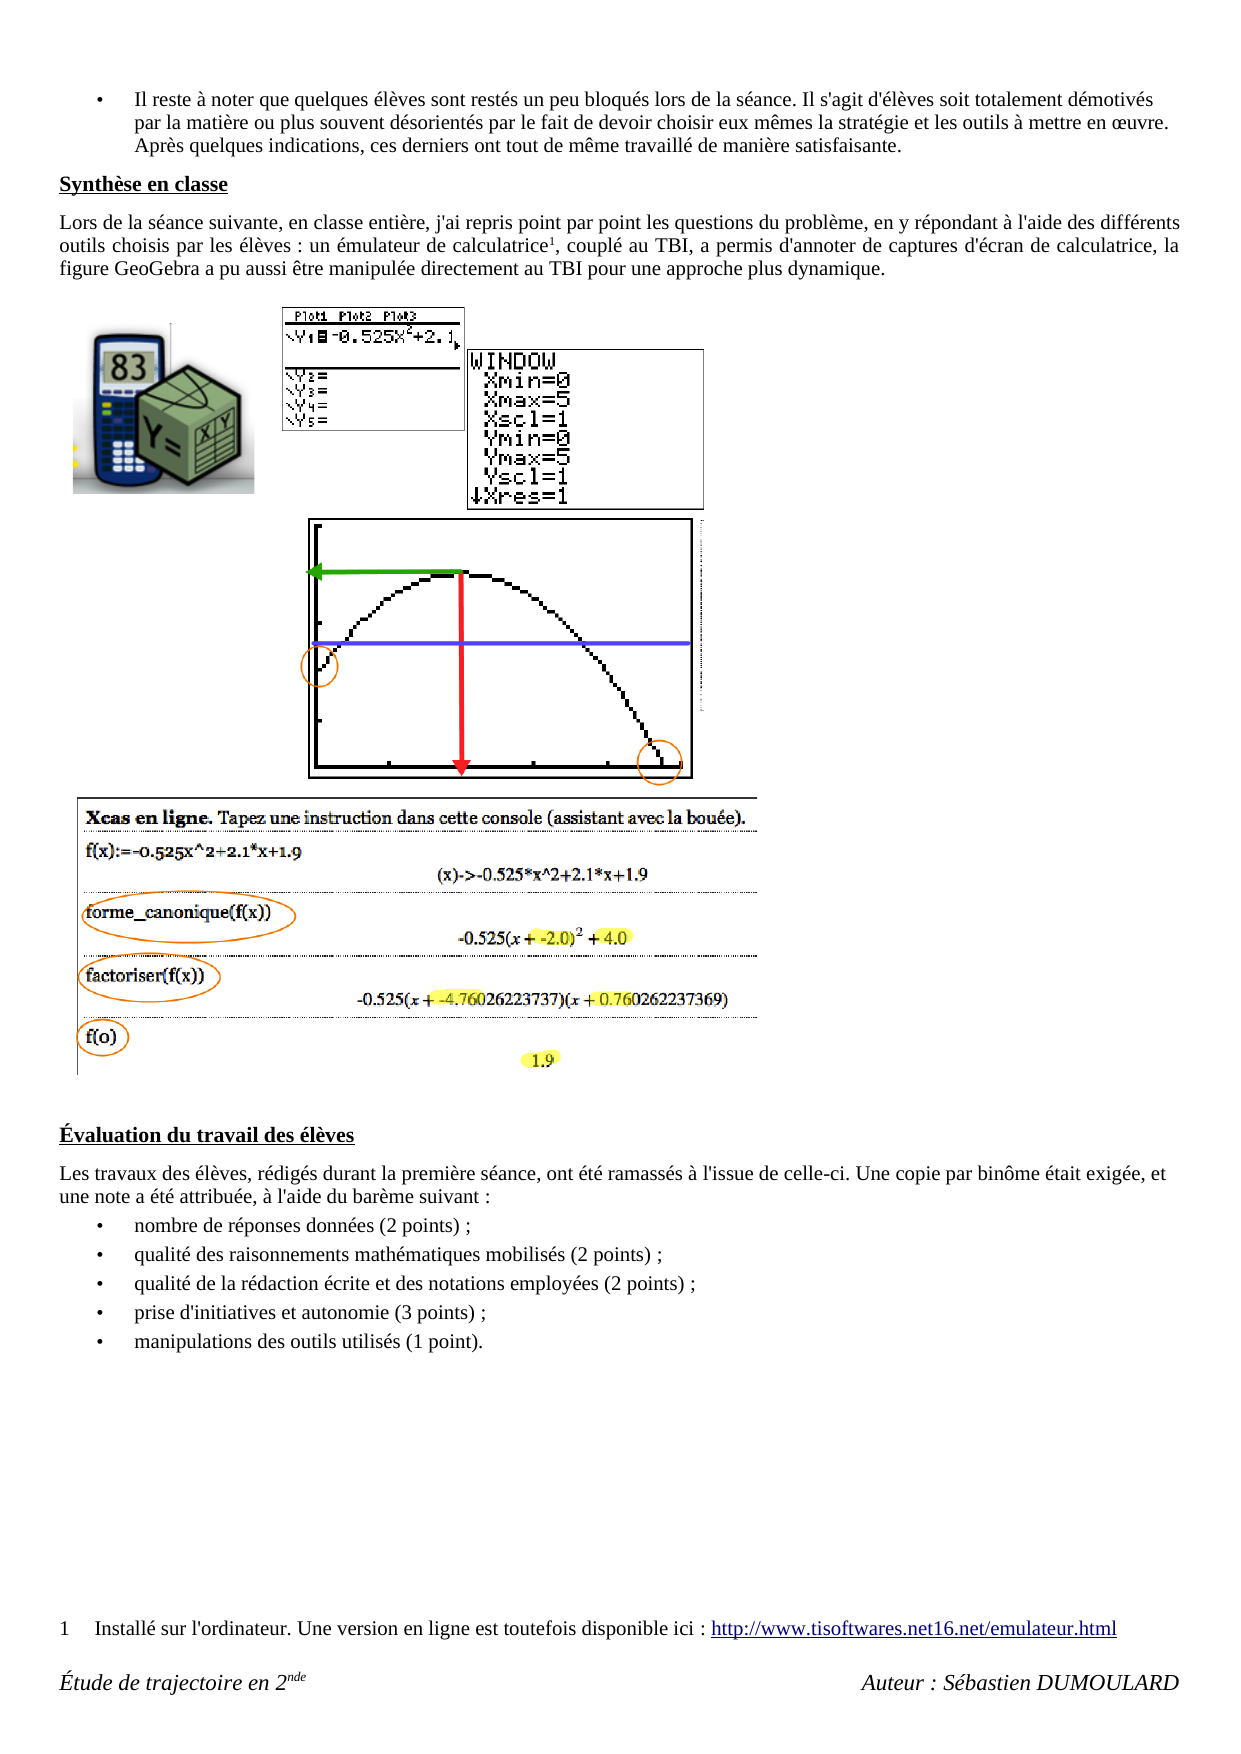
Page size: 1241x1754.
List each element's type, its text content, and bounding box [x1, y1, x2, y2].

picture [73, 794, 758, 1075]
list nombre de réponses données (2 points) ; [97, 1214, 1181, 1237]
list qualité de la rédaction écrite et des notations employées (2 points) ; [97, 1272, 1181, 1295]
text Évaluation du travail des élèves [59, 1123, 1181, 1147]
text Lors de la séance suivante, en classe entière, j'ai repris point par point les questions du problème, en y répondant à l'aide des différents outils choisis par les élèves : un émulateur de calculatrice, couplé au TBI, a permis d'annoter de captures d'écran de calculatrice, la figure GeoGebra a pu aussi être manipulée directement au TBI pour une approche plus dynamique. [59, 211, 1181, 280]
list prise d'initiatives et autonomie (3 points) ; [97, 1301, 1181, 1324]
list Il reste à noter que quelques élèves sont restés un peu bloqués lors de la séance. Il s'agit d'élèves soit totalement démotivés par la matière ou plus souvent désorientés par le fait de devoir choisir eux mêmes la stratégie et les outils à mettre en œuvre. Après quelques indications, ces derniers ont tout de même travaillé de manière satisfaisante. [97, 88, 1181, 157]
picture [72, 323, 255, 494]
list manipulations des outils utilisés (1 point). [97, 1329, 1181, 1353]
text Synthèse en classe [59, 172, 1181, 196]
list qualité des raisonnements mathématiques mobilisés (2 points) ; [97, 1243, 1181, 1266]
text Installé sur l'ordinateur. Une version en ligne est toutefois disponible ici : http://www.tisoftwares.net16.net/emulateur.html [59, 1617, 1181, 1640]
text Les travaux des élèves, rédigés durant la première séance, ont été ramassés à l'issue de celle-ci. Une copie par binôme était exigée, et une note a été attribuée, à l'aide du barème suivant : [59, 1162, 1181, 1208]
picture [279, 305, 704, 787]
